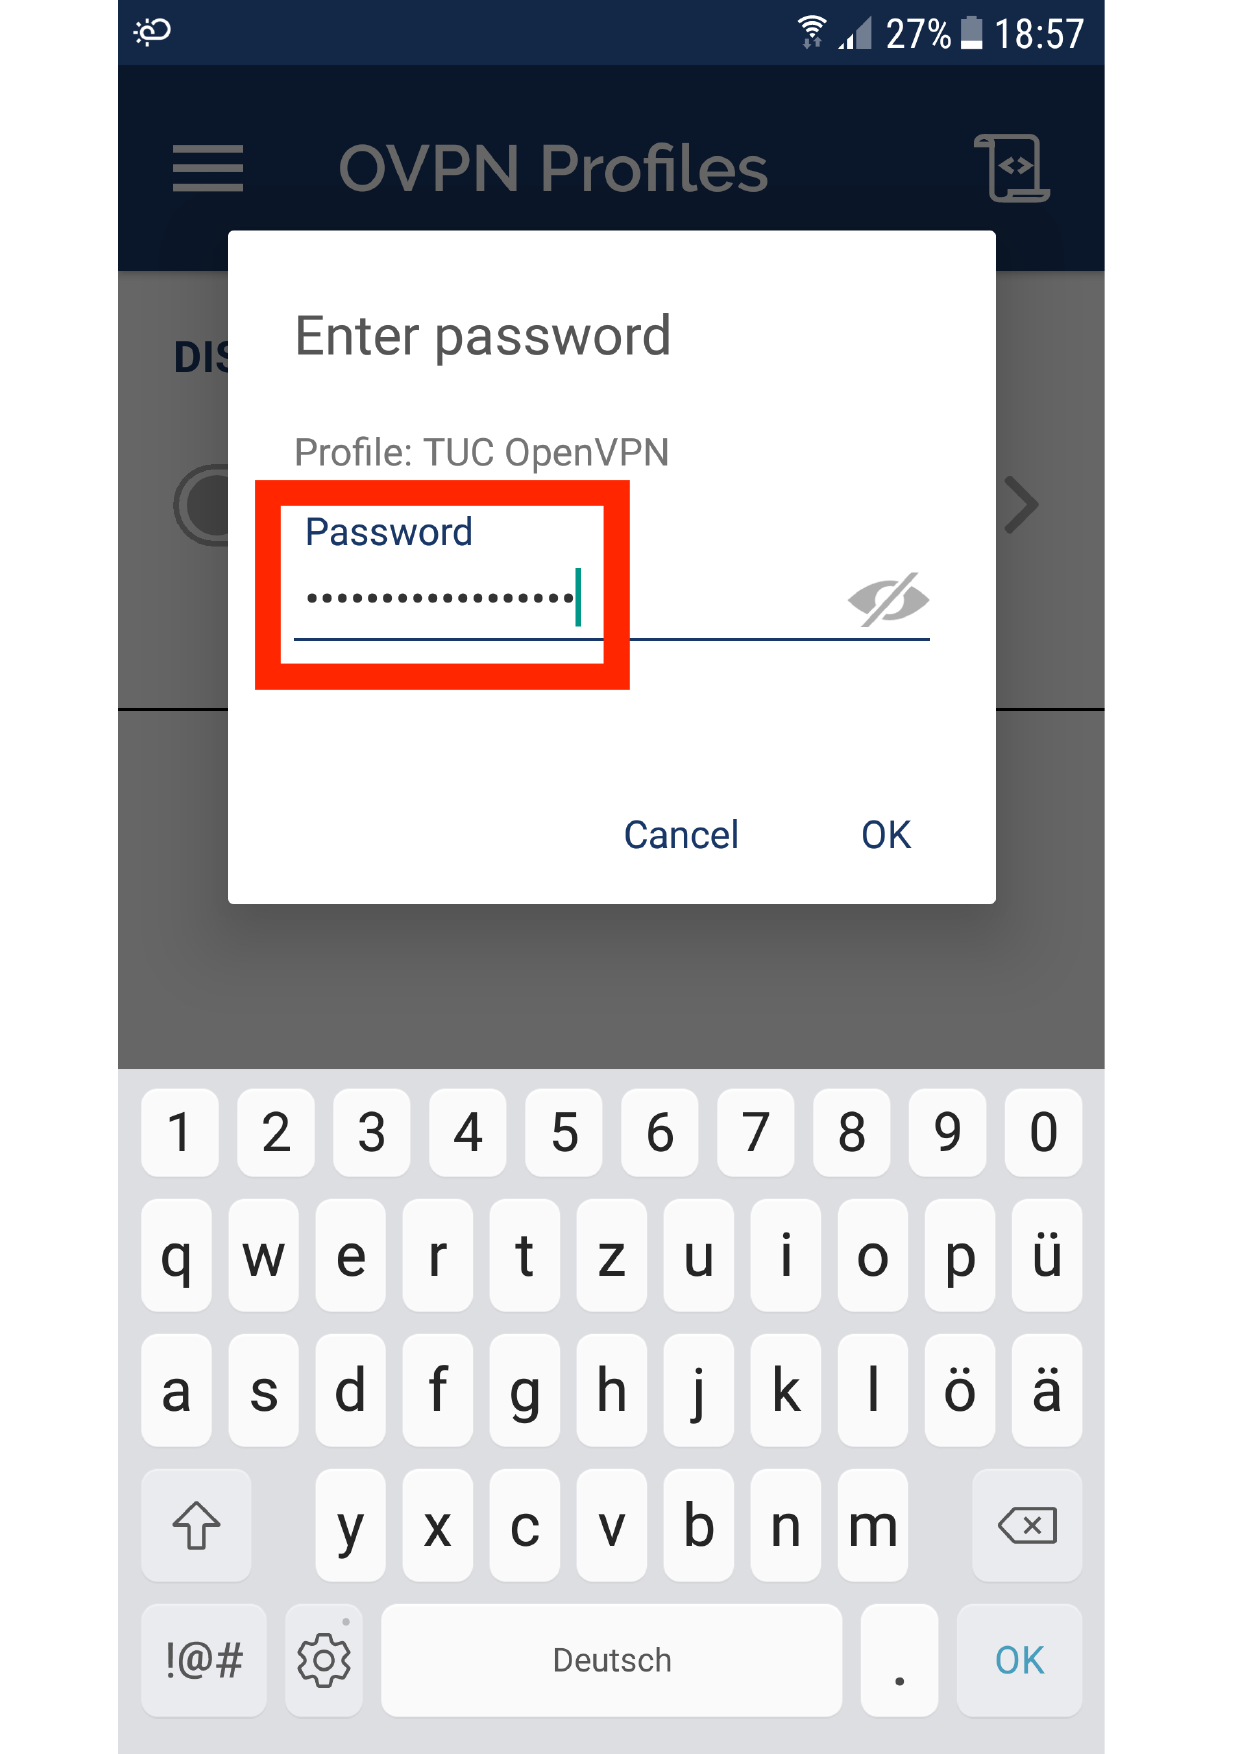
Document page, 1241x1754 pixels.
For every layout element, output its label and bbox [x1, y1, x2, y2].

picture [118, 0, 1105, 1754]
